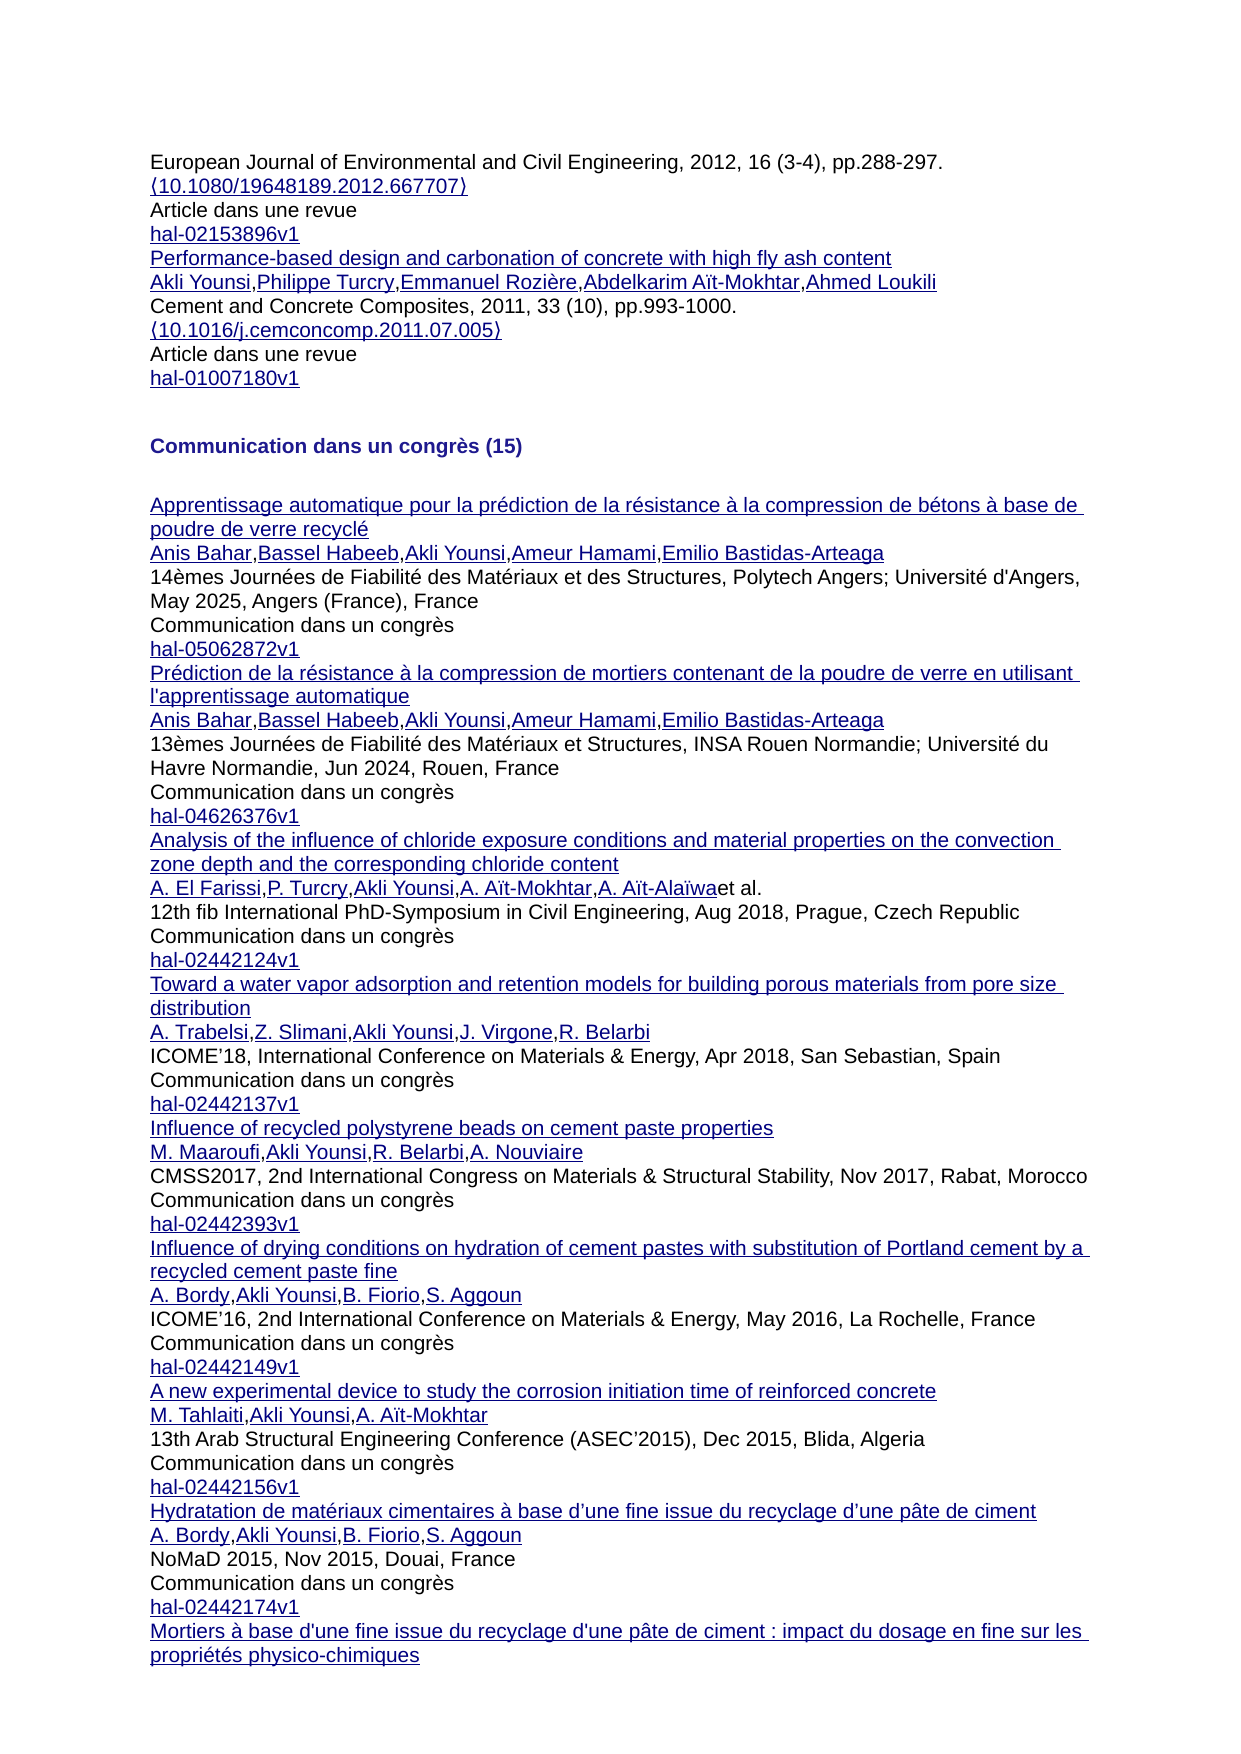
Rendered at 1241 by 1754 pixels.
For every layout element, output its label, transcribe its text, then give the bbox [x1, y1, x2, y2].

table_cell Toward a water vapor adsorption and retention models for building porous materials from pore size distribution A. Trabelsi,Z. Slimani,Akli Younsi,J. Virgone,R. Belarbi ICOME’18, International Conference on Materials & Energy, Apr 2018, San Sebastian, Spain Communication dans un congrès hal-02442137v1 [150, 972, 1090, 1116]
table_cell Mortiers à base d'une fine issue du recyclage d'une pâte de ciment : impact du dosage en fine sur les propriétés physico-chimiques [150, 1619, 1090, 1667]
table_cell Prédiction de la résistance à la compression de mortiers contenant de la poudre de verre en utilisant l'apprentissage automatique Anis Bahar,Bassel Habeeb,Akli Younsi,Ameur Hamami,Emilio Bastidas-Arteaga 13èmes Journées de Fiabilité des Matériaux et Structures, INSA Rouen Normandie; Université du Havre Normandie, Jun 2024, Rouen, France Communication dans un congrès hal-04626376v1 [150, 660, 1090, 828]
table_cell Hydratation de matériaux cimentaires à base d’une fine issue du recyclage d’une pâte de ciment A. Bordy,Akli Younsi,B. Fiorio,S. Aggoun NoMaD 2015, Nov 2015, Douai, France Communication dans un congrès hal-02442174v1 [150, 1499, 1090, 1619]
table_cell recycled cement paste fine A. Bordy,Akli Younsi,B. Fiorio,S. Aggoun ICOME’16, 2nd International Conference on Materials & Energy, May 2016, La Rochelle, France Communication dans un congrès hal-02442149v1 [150, 1257, 1090, 1379]
subtitle Communication dans un congrès (15) [150, 434, 1090, 458]
table_cell Performance-based design and carbonation of concrete with high fly ash content Akli Younsi,Philippe Turcry,Emmanuel Rozière,Abdelkarim Aït-Mokhtar,Ahmed Loukili Cement and Concrete Composites, 2011, 33 (10), pp.993-1000. ⟨10.1016/j.cemconcomp.2011.07.005⟩ Article dans une revue hal-01007180v1 [150, 246, 1090, 389]
table_cell Influence of recycled polystyrene beads on cement paste properties M. Maaroufi,Akli Younsi,R. Belarbi,A. Nouviaire CMSS2017, 2nd International Congress on Materials & Structural Stability, Nov 2017, Rabat, Morocco Communication dans un congrès hal-02442393v1 [150, 1116, 1090, 1235]
table_cell A new experimental device to study the corrosion initiation time of reinforced concrete M. Tahlaiti,Akli Younsi,A. Aït-Mokhtar 13th Arab Structural Engineering Conference (ASEC’2015), Dec 2015, Blida, Algeria Communication dans un congrès hal-02442156v1 [150, 1379, 1090, 1499]
table_cell Influence of drying conditions on hydration of cement pastes with substitution of Portland cement by a [150, 1235, 1090, 1256]
table_cell Analysis of the influence of chloride exposure conditions and material properties on the convection zone depth and the corresponding chloride content A. El Farissi,P. Turcry,Akli Younsi,A. Aït-Mokhtar,A. Aït-Alaïwaet al. 12th fib International PhD-Symposium in Civil Engineering, Aug 2018, Prague, Czech Republic Communication dans un congrès hal-02442124v1 [150, 828, 1090, 972]
table_cell European Journal of Environmental and Civil Engineering, 2012, 16 (3-4), pp.288-297. ⟨10.1080/19648189.2012.667707⟩ Article dans une revue hal-02153896v1 [150, 150, 1090, 246]
table_header Apprentissage automatique pour la prédiction de la résistance à la compression de bétons à base de poudre de verre recyclé Anis Bahar,Bassel Habeeb,Akli Younsi,Ameur Hamami,Emilio Bastidas-Arteaga 14èmes Journées de Fiabilité des Matériaux et des Structures, Polytech Angers; Université d'Angers, May 2025, Angers (France), France Communication dans un congrès hal-05062872v1 [150, 493, 1090, 660]
